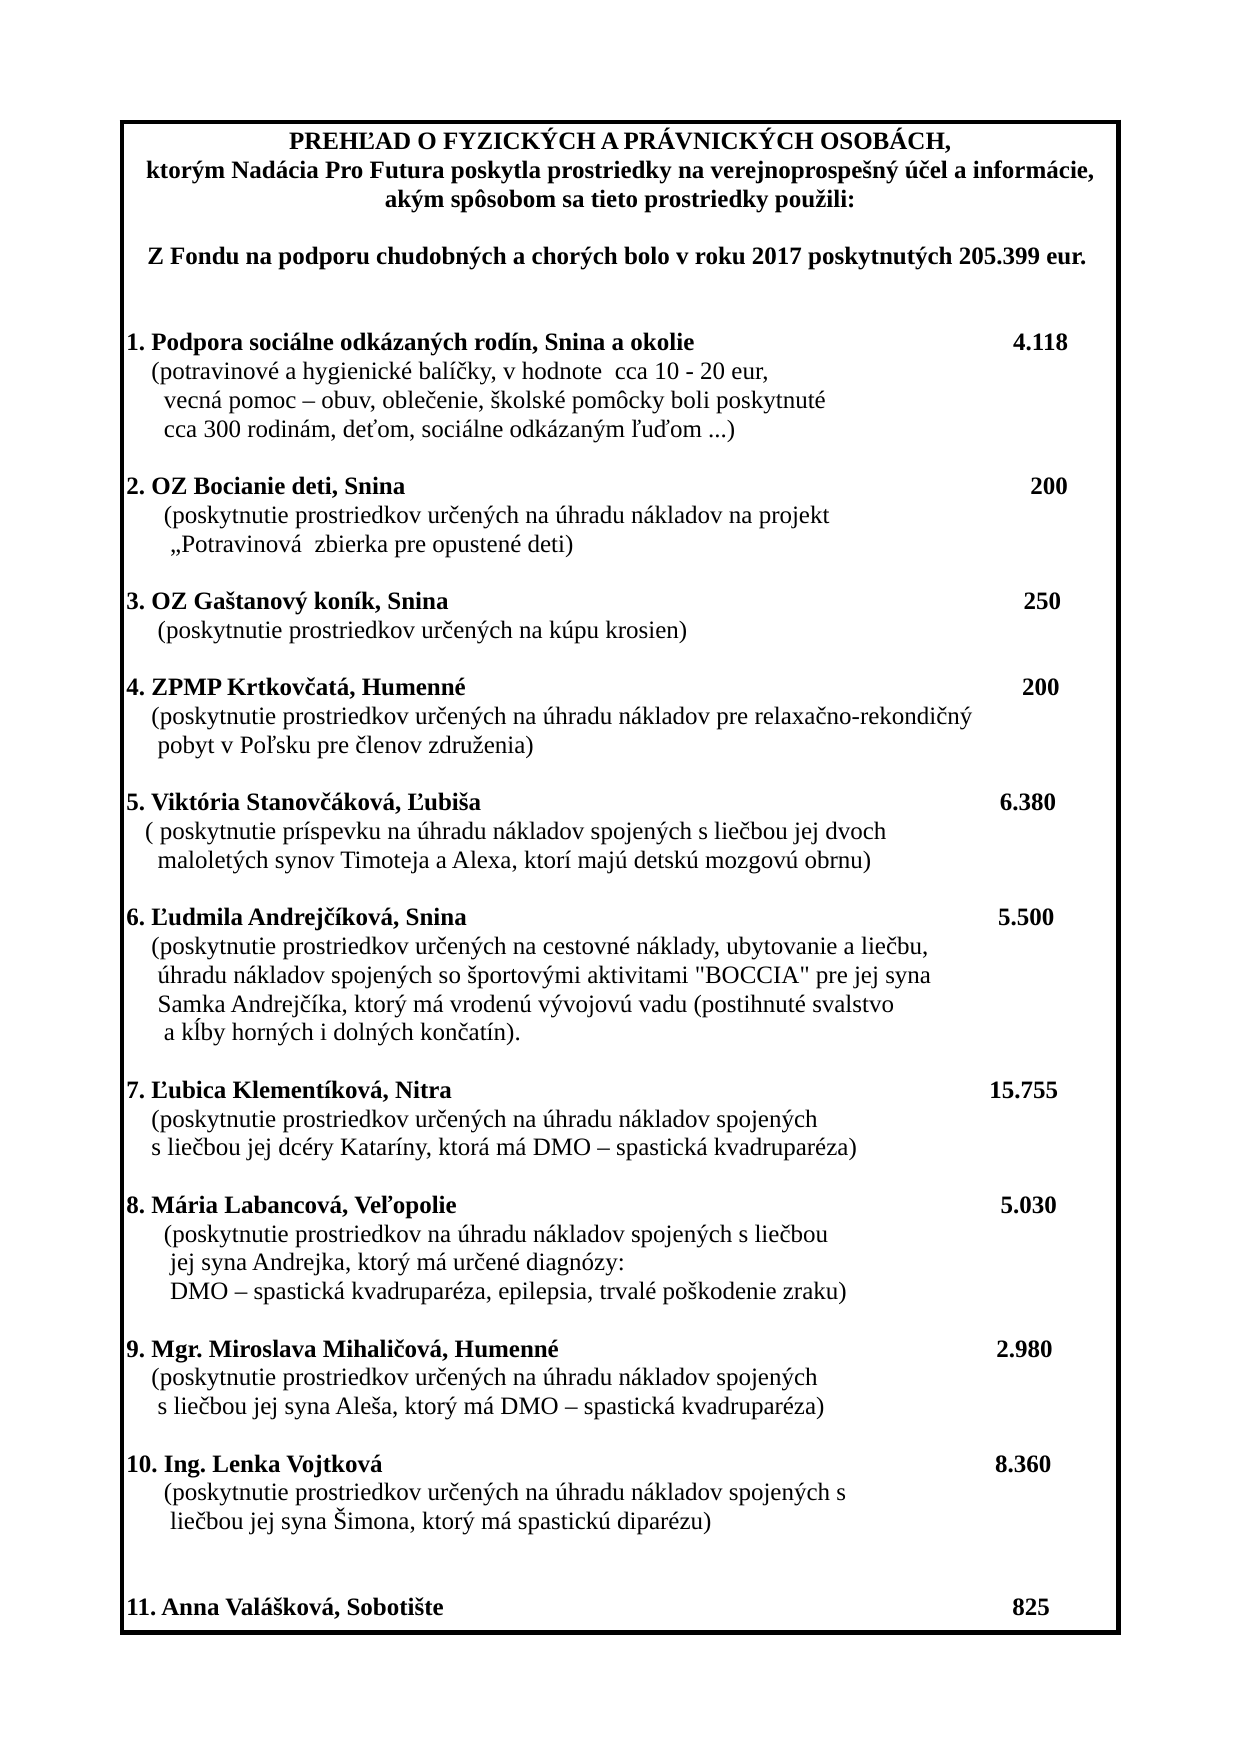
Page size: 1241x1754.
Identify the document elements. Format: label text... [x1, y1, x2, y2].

text a kĺby horných i dolných končatín). [126, 1017, 1114, 1046]
text Samka Andrejčíka, ktorý má vrodenú vývojovú vadu (postihnuté svalstvo [126, 989, 1114, 1017]
text 7. Ľubica Klementíková, Nitra 15.755 [126, 1075, 1114, 1104]
text (potravinové a hygienické balíčky, v hodnote cca 10 - 20 eur, [126, 356, 1114, 385]
text s liečbou jej syna Aleša, ktorý má DMO – spastická kvadruparéza) [126, 1391, 1114, 1420]
text 5. Viktória Stanovčáková, Ľubiša 6.380 [126, 787, 1114, 816]
text (poskytnutie prostriedkov určených na úhradu nákladov spojených [126, 1104, 1114, 1132]
text pobyt v Poľsku pre členov združenia) [126, 730, 1114, 759]
text cca 300 rodinám, deťom, sociálne odkázaným ľuďom ...) [126, 414, 1114, 442]
text liečbou jej syna Šimona, ktorý má spastickú diparézu) [126, 1506, 1114, 1535]
text 2. OZ Bocianie deti, Snina 200 [126, 471, 1114, 500]
text (poskytnutie prostriedkov určených na úhradu nákladov spojených [126, 1362, 1114, 1391]
text úhradu nákladov spojených so športovými aktivitami "BOCCIA" pre jej syna [126, 960, 1114, 989]
text 8. Mária Labancová, Veľopolie 5.030 [126, 1190, 1114, 1219]
text (poskytnutie prostriedkov určených na kúpu krosien) [126, 615, 1114, 644]
text (poskytnutie prostriedkov určených na úhradu nákladov spojených s [126, 1477, 1114, 1506]
text s liečbou jej dcéry Kataríny, ktorá má DMO – spastická kvadruparéza) [126, 1132, 1114, 1161]
text ktorým Nadácia Pro Futura poskytla prostriedky na verejnoprospešný účel a informácie, akým spôsobom sa tieto prostriedky použili: [126, 155, 1114, 212]
text PREHĽAD O FYZICKÝCH A PRÁVNICKÝCH OSOBÁCH, [126, 126, 1114, 155]
text 9. Mgr. Miroslava Mihaličová, Humenné 2.980 [126, 1334, 1114, 1362]
text vecná pomoc – obuv, oblečenie, školské pomôcky boli poskytnuté [126, 385, 1114, 414]
text maloletých synov Timoteja a Alexa, ktorí majú detskú mozgovú obrnu) [126, 845, 1114, 874]
text 3. OZ Gaštanový koník, Snina 250 [126, 586, 1114, 615]
text 6. Ľudmila Andrejčíková, Snina 5.500 [126, 902, 1114, 931]
text (poskytnutie prostriedkov na úhradu nákladov spojených s liečbou [126, 1219, 1114, 1247]
text ( poskytnutie príspevku na úhradu nákladov spojených s liečbou jej dvoch [126, 816, 1114, 845]
text jej syna Andrejka, ktorý má určené diagnózy: [126, 1247, 1114, 1276]
text 10. Ing. Lenka Vojtková 8.360 [126, 1449, 1114, 1477]
text „Potravinová zbierka pre opustené deti) [126, 529, 1114, 557]
text Z Fondu na podporu chudobných a chorých bolo v roku 2017 poskytnutých 205.399 eur. [126, 241, 1114, 270]
text (poskytnutie prostriedkov určených na úhradu nákladov pre relaxačno-rekondičný [126, 701, 1114, 730]
text DMO – spastická kvadruparéza, epilepsia, trvalé poškodenie zraku) [126, 1276, 1114, 1305]
text (poskytnutie prostriedkov určených na cestovné náklady, ubytovanie a liečbu, [126, 931, 1114, 960]
text 11. Anna Valášková, Sobotište 825 [126, 1592, 1114, 1621]
text 4. ZPMP Krtkovčatá, Humenné 200 [126, 672, 1114, 701]
text (poskytnutie prostriedkov určených na úhradu nákladov na projekt [126, 500, 1114, 529]
text 1. Podpora sociálne odkázaných rodín, Snina a okolie 4.118 [126, 327, 1114, 356]
